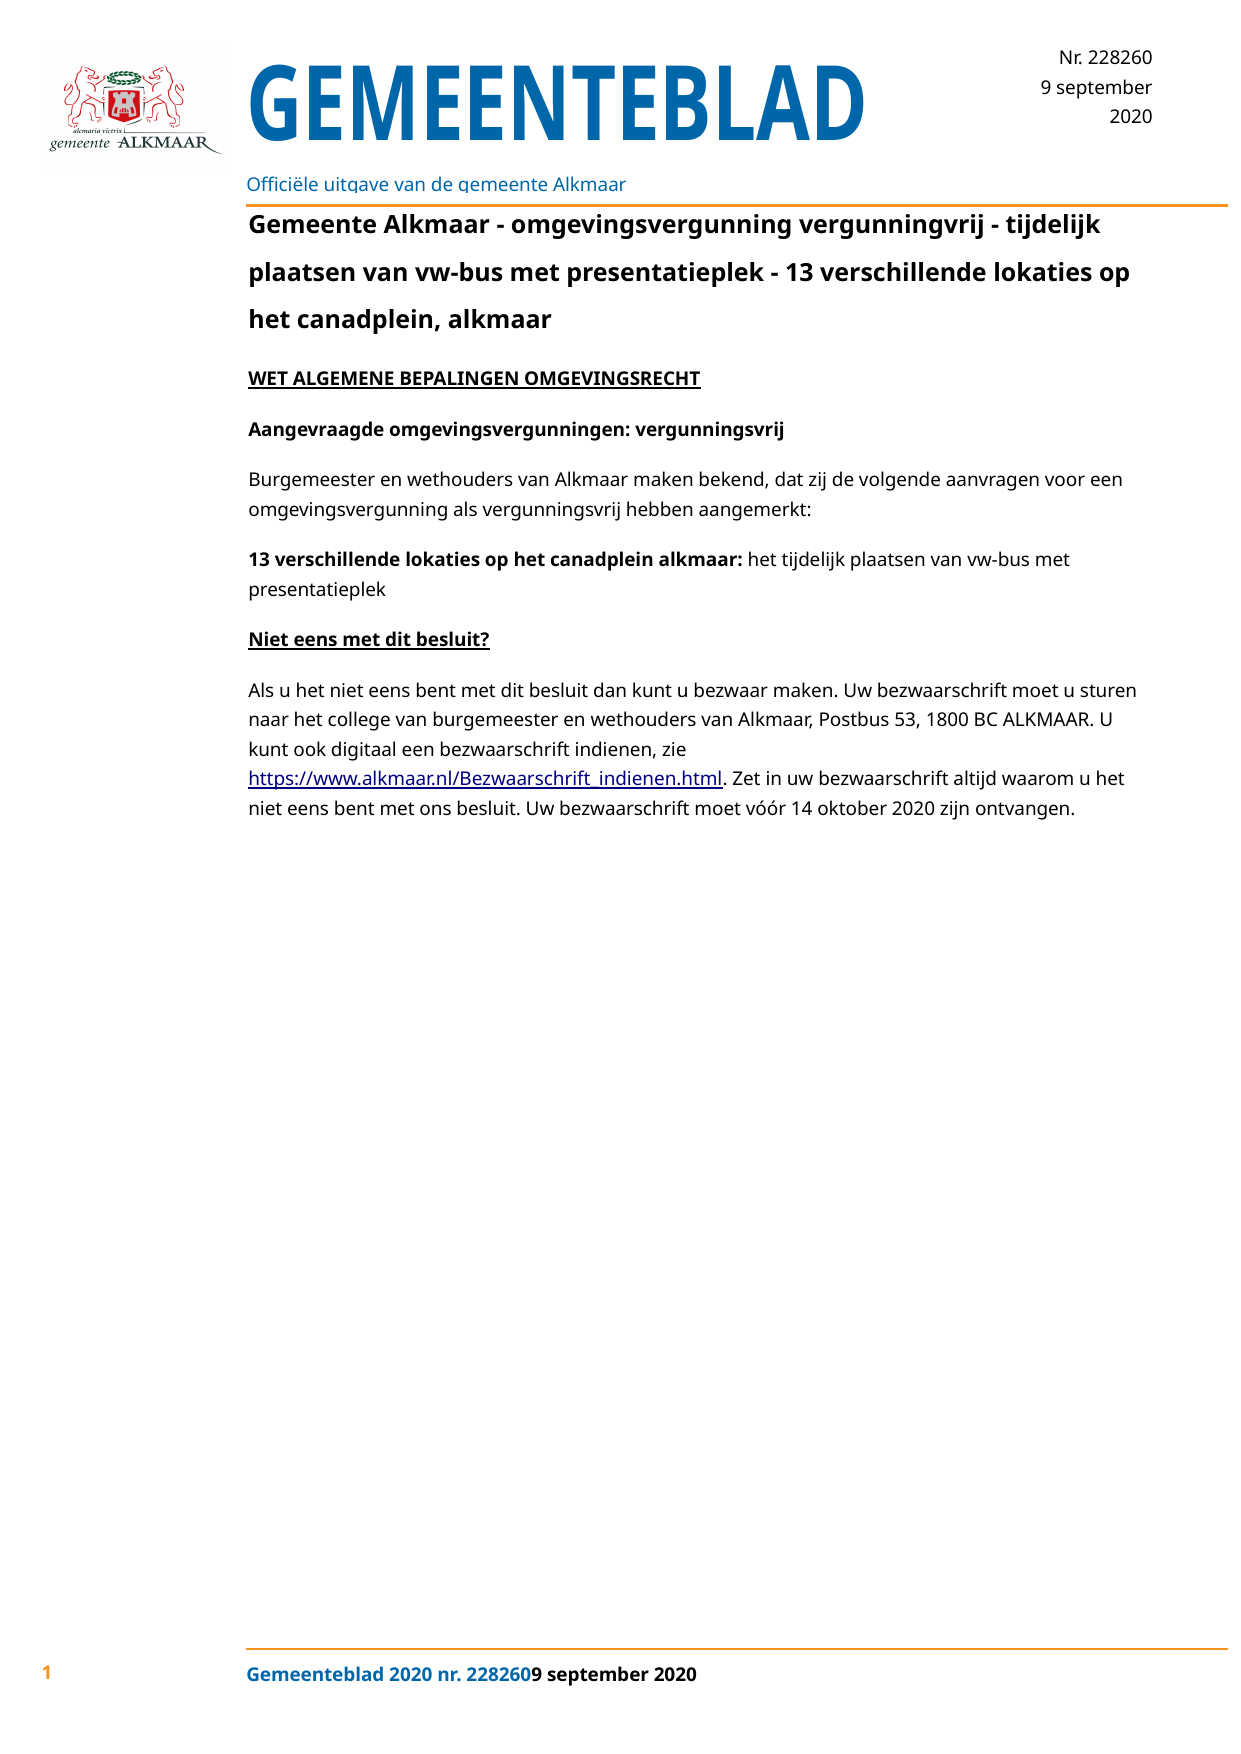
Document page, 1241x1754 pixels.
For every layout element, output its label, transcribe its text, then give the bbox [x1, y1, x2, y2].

text Gemeente Alkmaar - omgevingsvergunning vergunningvrij - tijdelijk plaatsen van vw-bus met presentatieplek - 13 verschillende lokaties op het canadplein, alkmaar [248, 207, 1152, 336]
text Burgemeester en wethouders van Alkmaar maken bekend, dat zij de volgende aanvragen voor een omgevingsvergunning als vergunningsvrij hebben aangemerkt: [248, 466, 1152, 522]
text Niet eens met dit besluit? [248, 626, 1152, 652]
text Als u het niet eens bent met dit besluit dan kunt u bezwaar maken. Uw bezwaarschrift moet u sturen naar het college van burgemeester en wethouders van Alkmaar, Postbus 53, 1800 BC ALKMAAR. U kunt ook digitaal een bezwaarschrift indienen, zie https://www.alkmaar.nl/Bezwaarschrift_indienen.html. Zet in uw bezwaarschrift altijd waarom u het niet eens bent met ons besluit. Uw bezwaarschrift moet vóór 14 oktober 2020 zijn ontvangen. [248, 677, 1152, 821]
text WET ALGEMENE BEPALINGEN OMGEVINGSRECHT [248, 366, 1152, 391]
picture [41, 47, 231, 172]
text Aangevraagde omgevingsvergunningen: vergunningsvrij [248, 416, 1152, 442]
text 13 verschillende lokaties op het canadplein alkmaar: het tijdelijk plaatsen van vw-bus met presentatieplek [248, 546, 1152, 602]
